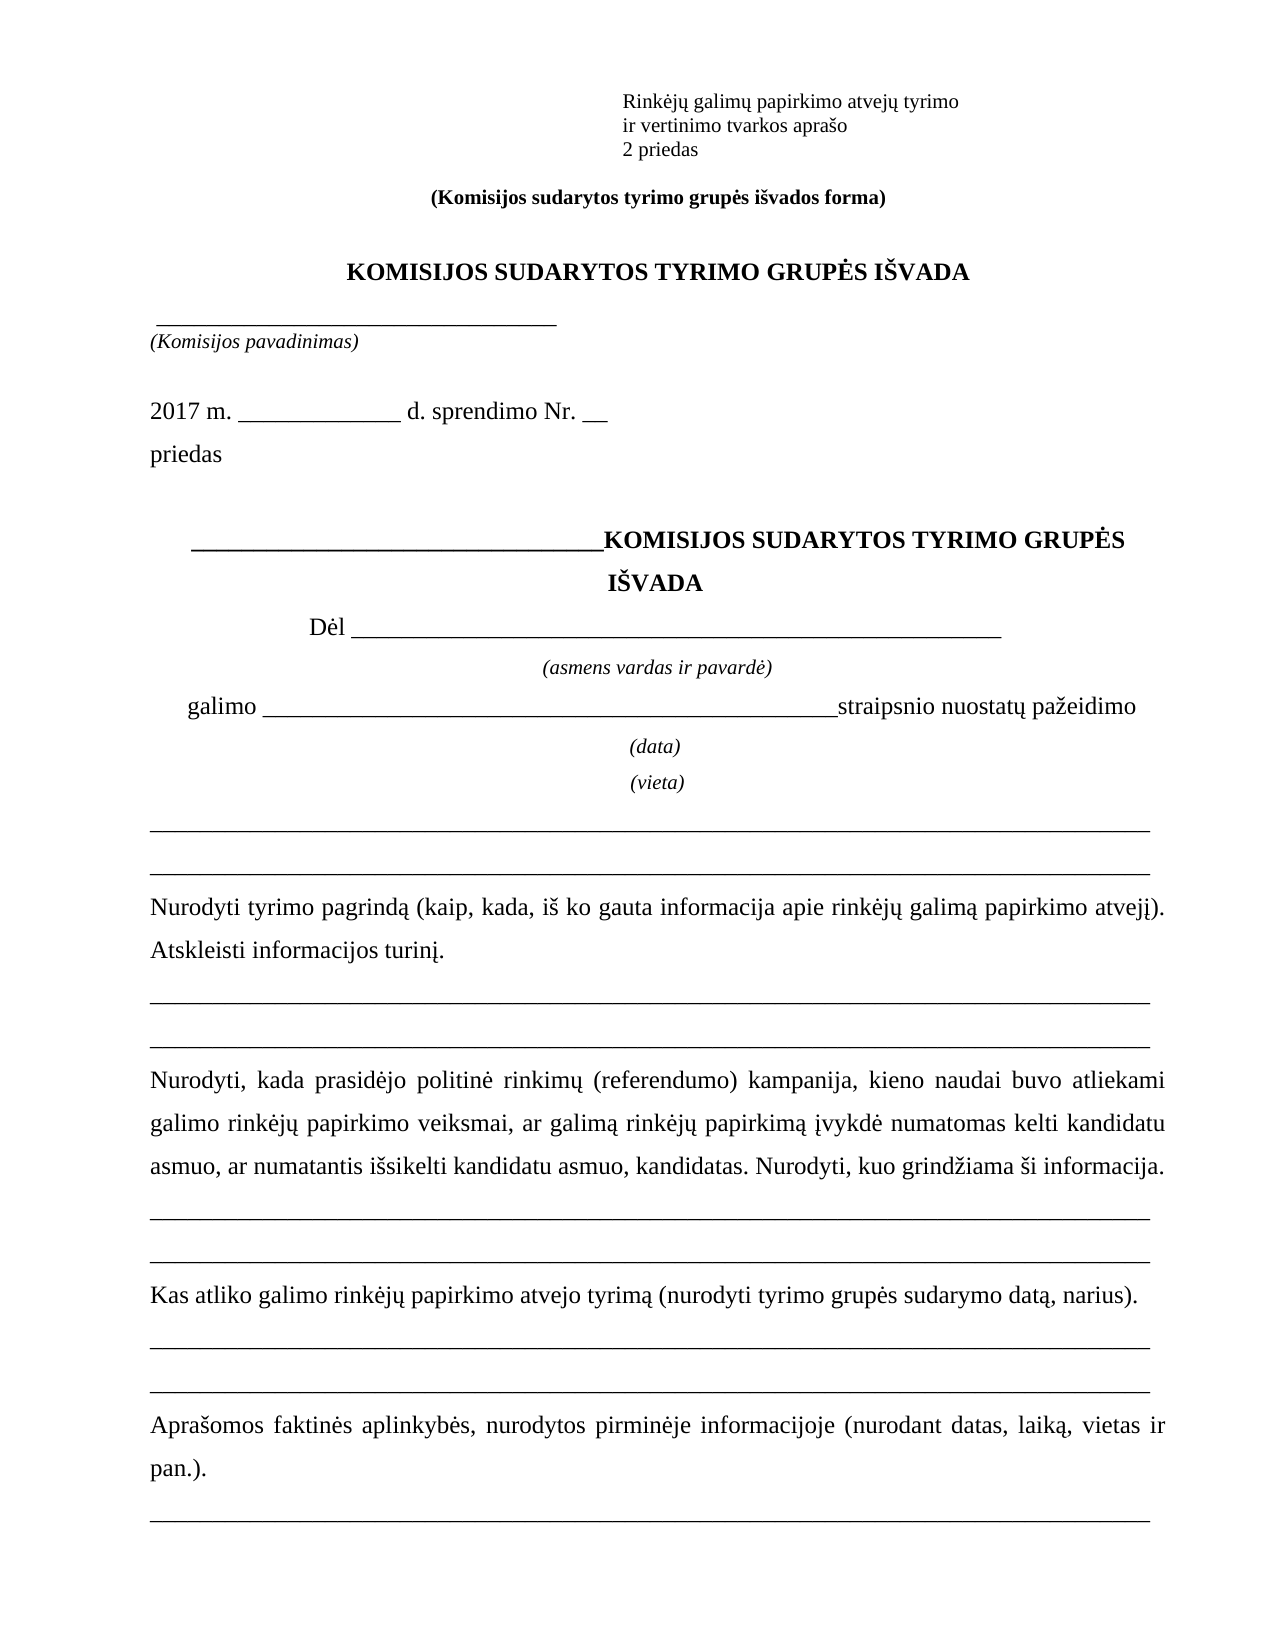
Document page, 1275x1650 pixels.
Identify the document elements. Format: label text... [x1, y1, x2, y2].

text ir vertinimo tvarkos aprašo [622, 113, 1167, 137]
text 2 priedas [622, 137, 1167, 161]
text 2017 m. _____________ d. sprendimo Nr. __ [150, 396, 1167, 425]
text ________________________________________________________________________________Nurodyti tyrimo pagrindą (kaip, kada, iš ko gauta informacija apie rinkėjų galimą papirkimo atvejį). Atskleisti informacijos turinį. [150, 849, 1167, 964]
text ________________________________________________________________________________ [150, 1496, 1167, 1525]
text (Komisijos sudarytos tyrimo grupės išvados forma) [150, 185, 1167, 209]
text ________________________________________________________________________________ [150, 1323, 1167, 1352]
text (Komisijos pavadinimas) [150, 329, 1167, 353]
text galimo ______________________________________________straipsnio nuostatų pažeidimo [150, 691, 1167, 719]
text ________________________________________________________________________________ [150, 806, 1167, 835]
text ________________________________ [150, 300, 1167, 329]
text KOMISIJOS SUDARYTOS TYRIMO GRUPĖS IŠVADA [150, 257, 1167, 286]
text (vieta) [150, 770, 1167, 794]
text ________________________________________________________________________________ Aprašomos faktinės aplinkybės, nurodytos pirminėje informacijoje (nurodant datas, laiką, vietas ir pan.). [150, 1367, 1167, 1482]
text (data) [150, 734, 1167, 758]
text ________________________________________________________________________________Nurodyti, kada prasidėjo politinė rinkimų (referendumo) kampanija, kieno naudai buvo atliekami galimo rinkėjų papirkimo veiksmai, ar galimą rinkėjų papirkimą įvykdė numatomas kelti kandidatu asmuo, ar numatantis išsikelti kandidatu asmuo, kandidatas. Nurodyti, kuo grindžiama ši informacija. [150, 1022, 1167, 1180]
text _________________________________KOMISIJOS SUDARYTOS TYRIMO GRUPĖS IŠVADA [150, 525, 1167, 597]
text priedas [150, 439, 1167, 468]
text ________________________________________________________________________________ [150, 978, 1167, 1007]
text Rinkėjų galimų papirkimo atvejų tyrimo [622, 89, 1167, 113]
text ________________________________________________________________________________Kas atliko galimo rinkėjų papirkimo atvejo tyrimą (nurodyti tyrimo grupės sudarymo datą, narius). [150, 1237, 1167, 1309]
text ________________________________________________________________________________ [150, 1194, 1167, 1223]
text Dėl ____________________________________________________ [150, 612, 1167, 640]
text (asmens vardas ir pavardė) [150, 655, 1167, 679]
